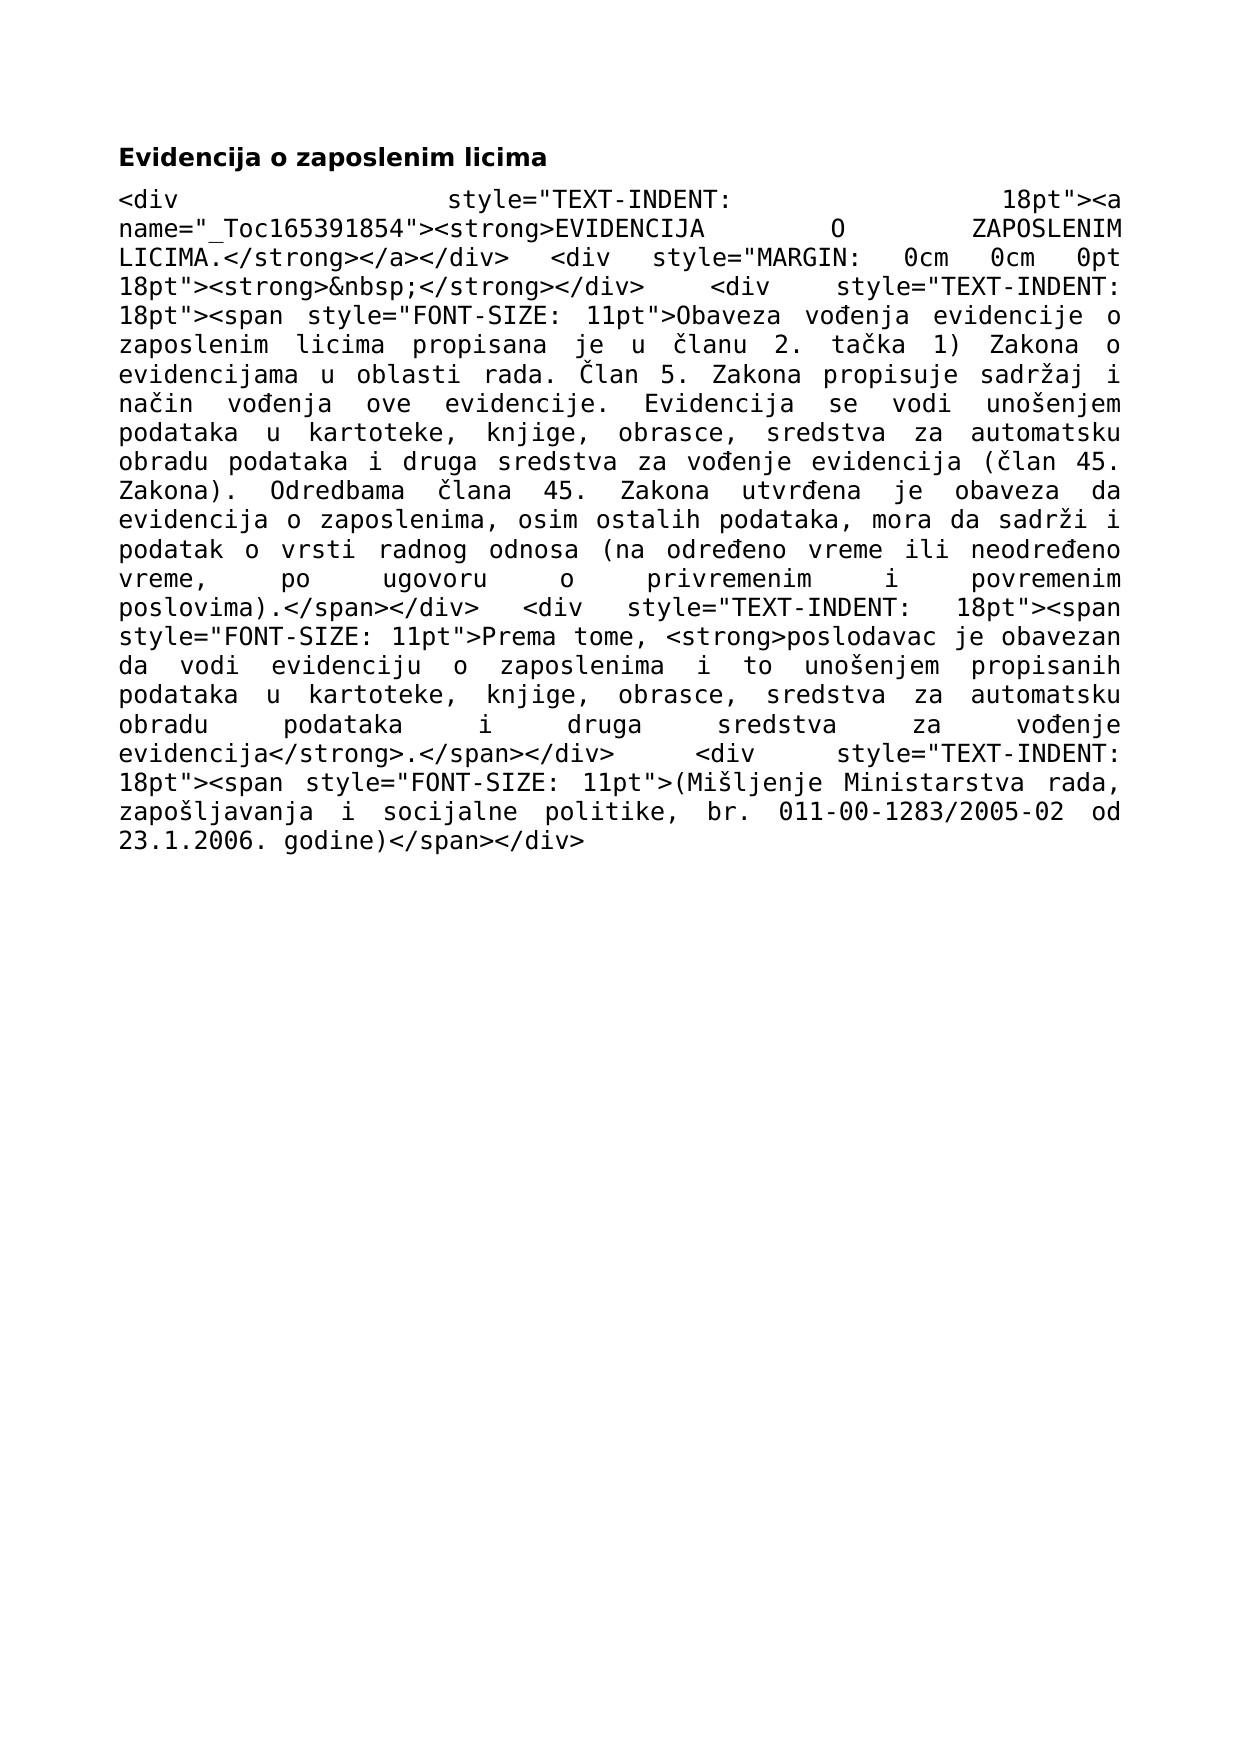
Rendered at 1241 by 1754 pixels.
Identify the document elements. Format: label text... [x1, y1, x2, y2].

subtitle Evidencija o zaposlenim licima [118, 143, 1122, 172]
text <div style="TEXT-INDENT: 18pt"><a name="_Toc165391854"><strong>EVIDENCIJA O ZAPOSLENIM LICIMA.</strong></a></div> <div style="MARGIN: 0cm 0cm 0pt 18pt"><strong>&nbsp;</strong></div> <div style="TEXT-INDENT: 18pt"><span style="FONT-SIZE: 11pt">Obaveza vođenja evidencije o zaposlenim licima propisana je u članu 2. tačka 1) Zakona o evidencijama u oblasti rada. Član 5. Zakona propisuje sadržaj i način vođenja ove evidencije. Evidencija se vodi unošenjem podataka u kartoteke, knjige, obrasce, sredstva za automatsku obradu podataka i druga sredstva za vođenje evidencija (član 45. Zakona). Odredbama člana 45. Zakona utvrđena je obaveza da evidencija o zaposlenima, osim ostalih podataka, mora da sadrži i podatak o vrsti radnog odnosa (na određeno vreme ili neodređeno vreme, po ugovoru o privremenim i povremenim poslovima).</span></div> <div style="TEXT-INDENT: 18pt"><span style="FONT-SIZE: 11pt">Prema tome, <strong>poslodavac je obavezan da vodi evidenciju o zaposlenima i to unošenjem propisanih podataka u kartoteke, knjige, obrasce, sredstva za automatsku obradu podataka i druga sredstva za vođenje evidencija</strong>.</span></div> <div style="TEXT-INDENT: 18pt"><span style="FONT-SIZE: 11pt">(Mišljenje Ministarstva rada, zapošljavanja i socijalne politike, br. 011-00-1283/2005-02 od 23.1.2006. godine)</span></div> [118, 185, 1122, 856]
